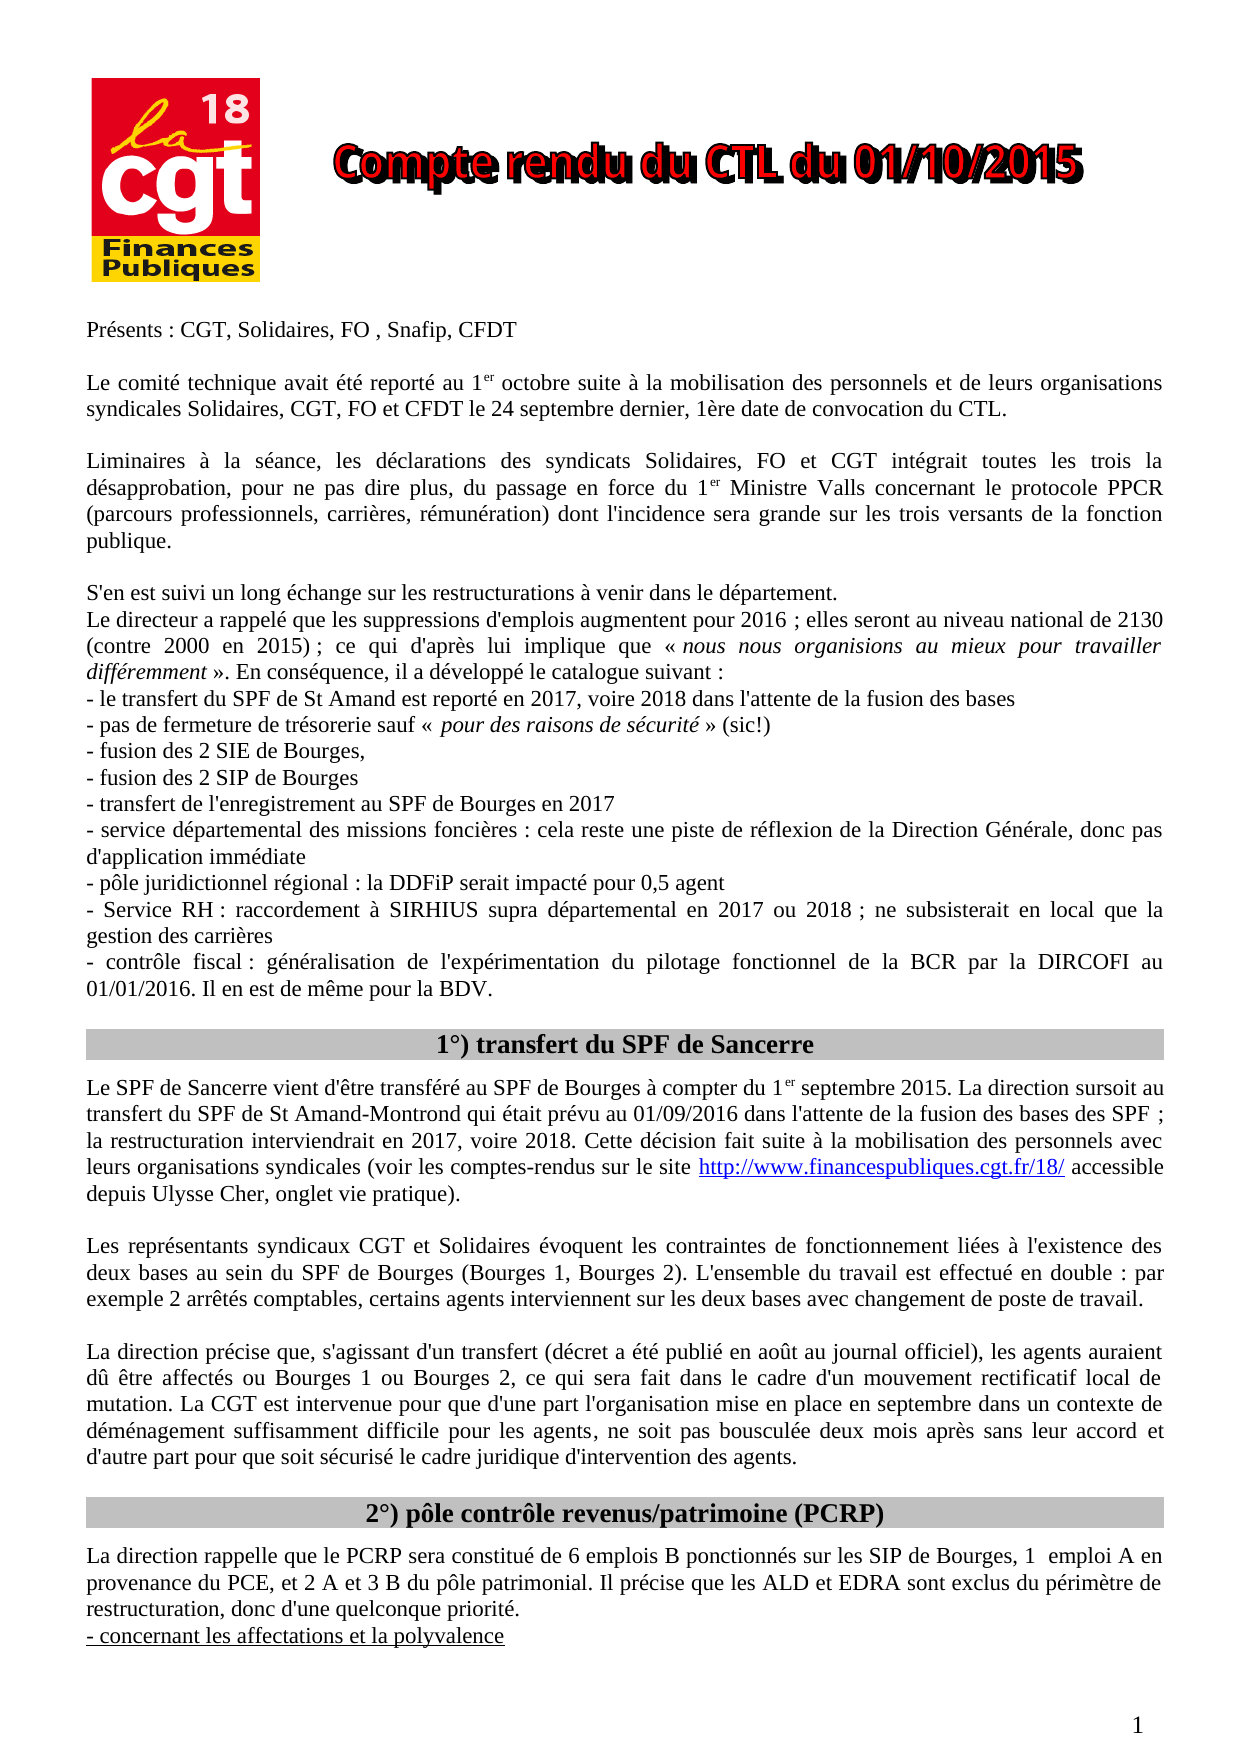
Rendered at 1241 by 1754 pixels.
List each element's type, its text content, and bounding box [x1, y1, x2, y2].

text S'en est suivi un long échange sur les restructurations à venir dans le département. [86, 579, 1164, 606]
text Le SPF de Sancerre vient d'être transféré au SPF de Bourges à compter du 1er septembre 2015. La direction sursoit au transfert du SPF de St Amand-Montrond qui était prévu au 01/09/2016 dans l'attente de la fusion des bases des SPF ; la restructuration interviendrait en 2017, voire 2018. Cette décision fait suite à la mobilisation des personnels avec leurs organisations syndicales (voir les comptes-rendus sur le site http://www.financespubliques.cgt.fr/18/ accessible depuis Ulysse Cher, onglet vie pratique). [86, 1074, 1164, 1206]
text - fusion des 2 SIE de Bourges, [86, 737, 1164, 764]
picture [91, 78, 260, 282]
text Le directeur a rappelé que les suppressions d'emplois augmentent pour 2016 ; elles seront au niveau national de 2130 (contre 2000 en 2015) ; ce qui d'après lui implique que « nous nous organisions au mieux pour travailler différemment ». En conséquence, il a développé le catalogue suivant : [86, 606, 1164, 685]
text Le comité technique avait été reporté au 1er octobre suite à la mobilisation des personnels et de leurs organisations syndicales Solidaires, CGT, FO et CFDT le 24 septembre dernier, 1ère date de convocation du CTL. [86, 368, 1164, 421]
text Les représentants syndicaux CGT et Solidaires évoquent les contraintes de fonctionnement liées à l'existence des deux bases au sein du SPF de Bourges (Bourges 1, Bourges 2). L'ensemble du travail est effectué en double : par exemple 2 arrêtés comptables, certains agents interviennent sur les deux bases avec changement de poste de travail. [86, 1232, 1164, 1311]
text - concernant les affectations et la polyvalence [86, 1622, 1164, 1648]
text Liminaires à la séance, les déclarations des syndicats Solidaires, FO et CGT intégrait toutes les trois la désapprobation, pour ne pas dire plus, du passage en force du 1er Ministre Valls concernant le protocole PPCR (parcours professionnels, carrières, rémunération) dont l'incidence sera grande sur les trois versants de la fonction publique. [86, 448, 1164, 553]
text - service départemental des missions foncières : cela reste une piste de réflexion de la Direction Générale, donc pas d'application immédiate [86, 817, 1164, 869]
text - transfert de l'enregistrement au SPF de Bourges en 2017 [86, 790, 1164, 817]
text La direction précise que, s'agissant d'un transfert (décret a été publié en août au journal officiel), les agents auraient dû être affectés ou Bourges 1 ou Bourges 2, ce qui sera fait dans le cadre d'un mouvement rectificatif local de mutation. La CGT est intervenue pour que d'une part l'organisation mise en place en septembre dans un contexte de déménagement suffisamment difficile pour les agents, ne soit pas bousculée deux mois après sans leur accord et d'autre part pour que soit sécurisé le cadre juridique d'intervention des agents. [86, 1338, 1164, 1469]
text - pôle juridictionnel régional : la DDFiP serait impacté pour 0,5 agent [86, 869, 1164, 896]
text Présents : CGT, Solidaires, FO , Snafip, CFDT [86, 316, 1164, 342]
text - fusion des 2 SIP de Bourges [86, 764, 1164, 790]
text - Service RH : raccordement à SIRHIUS supra départemental en 2017 ou 2018 ; ne subsisterait en local que la gestion des carrières [86, 896, 1164, 948]
text - le transfert du SPF de St Amand est reporté en 2017, voire 2018 dans l'attente de la fusion des bases [86, 685, 1164, 711]
text La direction rappelle que le PCRP sera constitué de 6 emplois B ponctionnés sur les SIP de Bourges, 1 emploi A en provenance du PCE, et 2 A et 3 B du pôle patrimonial. Il précise que les ALD et EDRA sont exclus du périmètre de restructuration, donc d'une quelconque priorité. [86, 1543, 1164, 1622]
text - pas de fermeture de trésorerie sauf « pour des raisons de sécurité » (sic!) [86, 711, 1164, 737]
text 1°) transfert du SPF de Sancerre [86, 1029, 1164, 1060]
text 2°) pôle contrôle revenus/patrimoine (PCRP) [86, 1497, 1164, 1528]
text - contrôle fiscal : généralisation de l'expérimentation du pilotage fonctionnel de la BCR par la DIRCOFI au 01/01/2016. Il en est de même pour la BDV. [86, 948, 1164, 1001]
